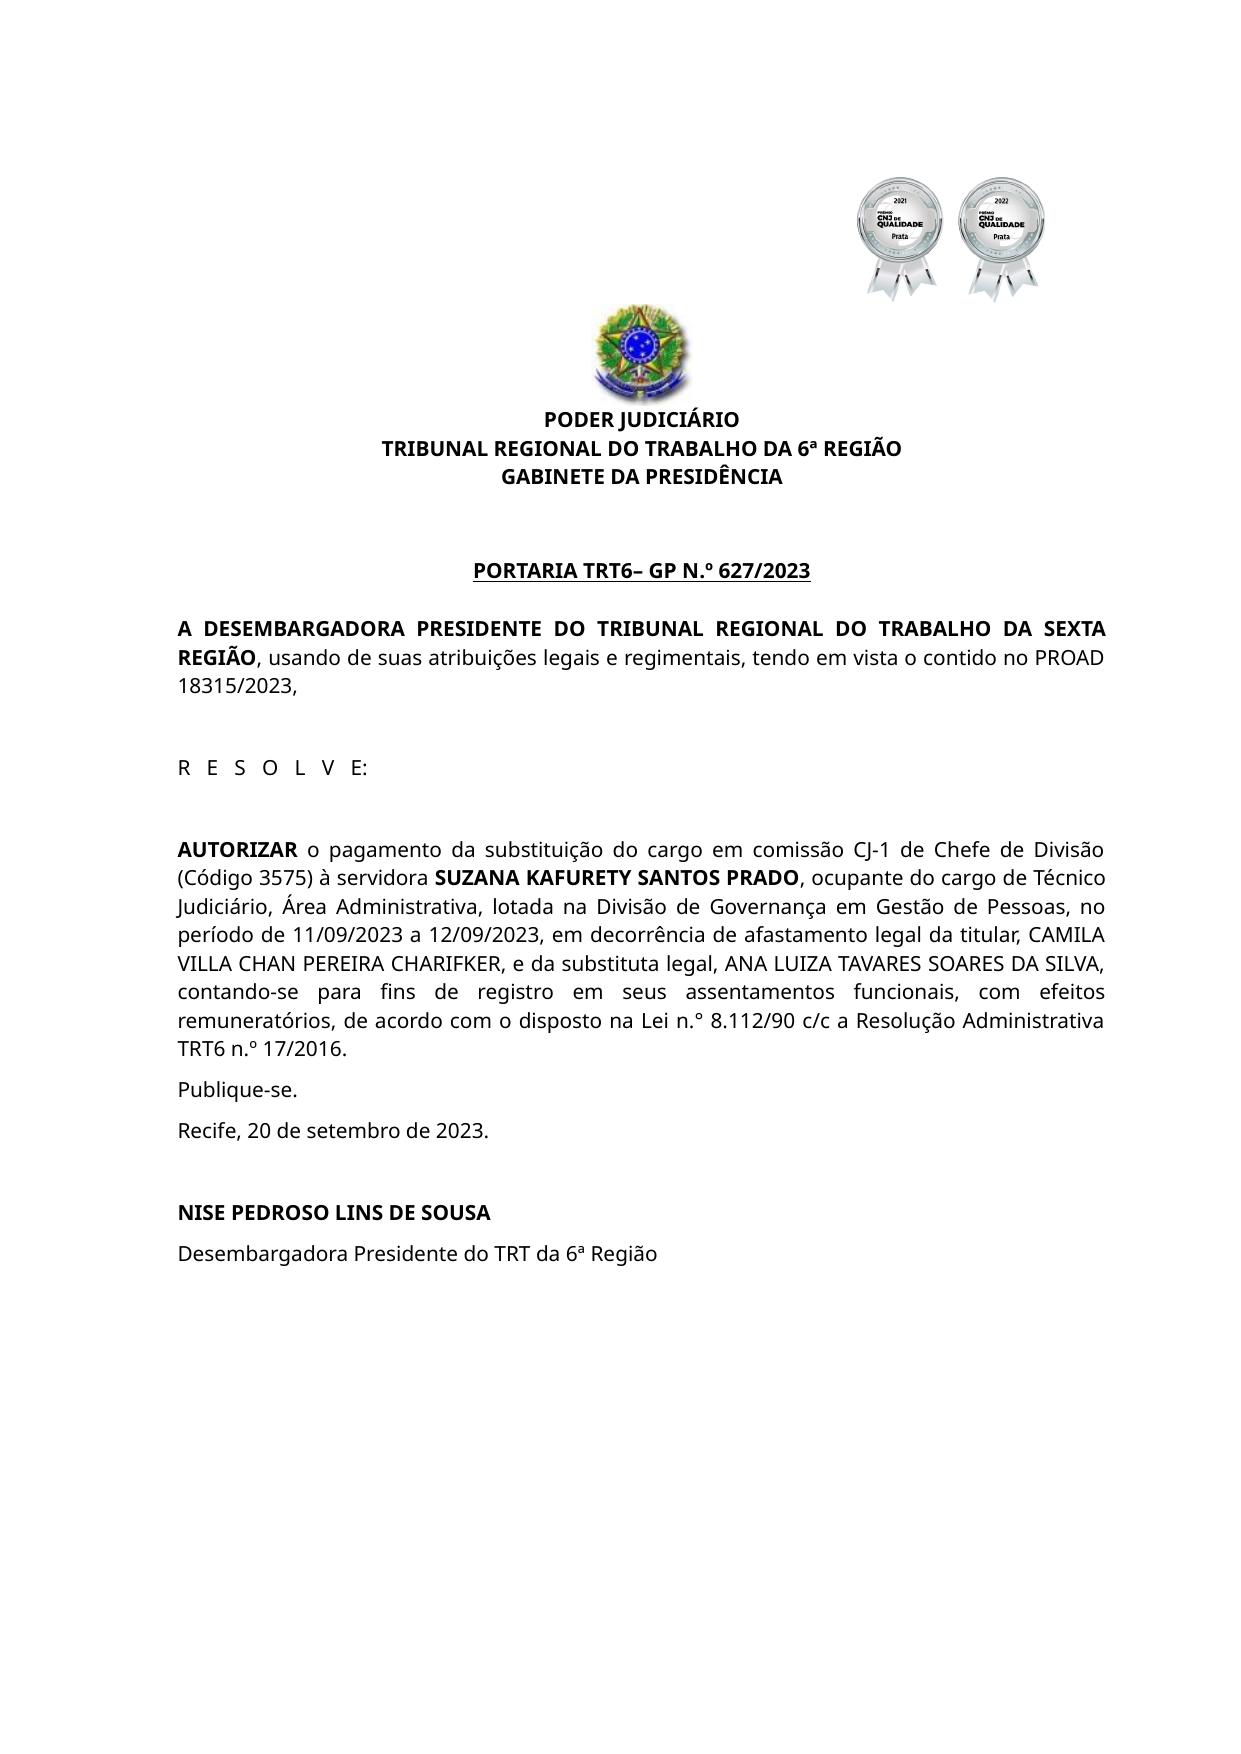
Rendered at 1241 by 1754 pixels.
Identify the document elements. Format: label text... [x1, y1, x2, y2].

text GABINETE DA PRESIDÊNCIA [177, 462, 1106, 491]
text NISE PEDROSO LINS DE SOUSA [177, 1198, 1106, 1226]
text TRIBUNAL REGIONAL DO TRABALHO DA 6ª REGIÃO [177, 434, 1106, 462]
text PORTARIA TRT6– GP N.º 627/2023 [177, 557, 1106, 585]
text AUTORIZAR o pagamento da substituição do cargo em comissão CJ-1 de Chefe de Divisão (Código 3575) à servidora SUZANA KAFURETY SANTOS PRADO, ocupante do cargo de Técnico Judiciário, Área Administrativa, lotada na Divisão de Governança em Gestão de Pessoas, no período de 11/09/2023 a 12/09/2023, em decorrência de afastamento legal da titular, CAMILA VILLA CHAN PEREIRA CHARIFKER, e da substituta legal, ANA LUIZA TAVARES SOARES DA SILVA, contando-se para fins de registro em seus assentamentos funcionais, com efeitos remuneratórios, de acordo com o disposto na Lei n.° 8.112/90 c/c a Resolução Administrativa TRT6 n.º 17/2016. [177, 835, 1106, 1063]
text A DESEMBARGADORA PRESIDENTE DO TRIBUNAL REGIONAL DO TRABALHO DA SEXTA REGIÃO, usando de suas atribuições legais e regimentais, tendo em vista o contido no PROAD 18315/2023, [177, 614, 1106, 700]
text Recife, 20 de setembro de 2023. [177, 1116, 1106, 1144]
text R E S O L V E: [177, 753, 1106, 782]
picture [591, 304, 693, 406]
text PODER JUDICIÁRIO [177, 405, 1106, 434]
text Desembargadora Presidente do TRT da 6ª Região [177, 1239, 1106, 1267]
text Publique-se. [177, 1075, 1106, 1103]
picture [837, 176, 1046, 304]
